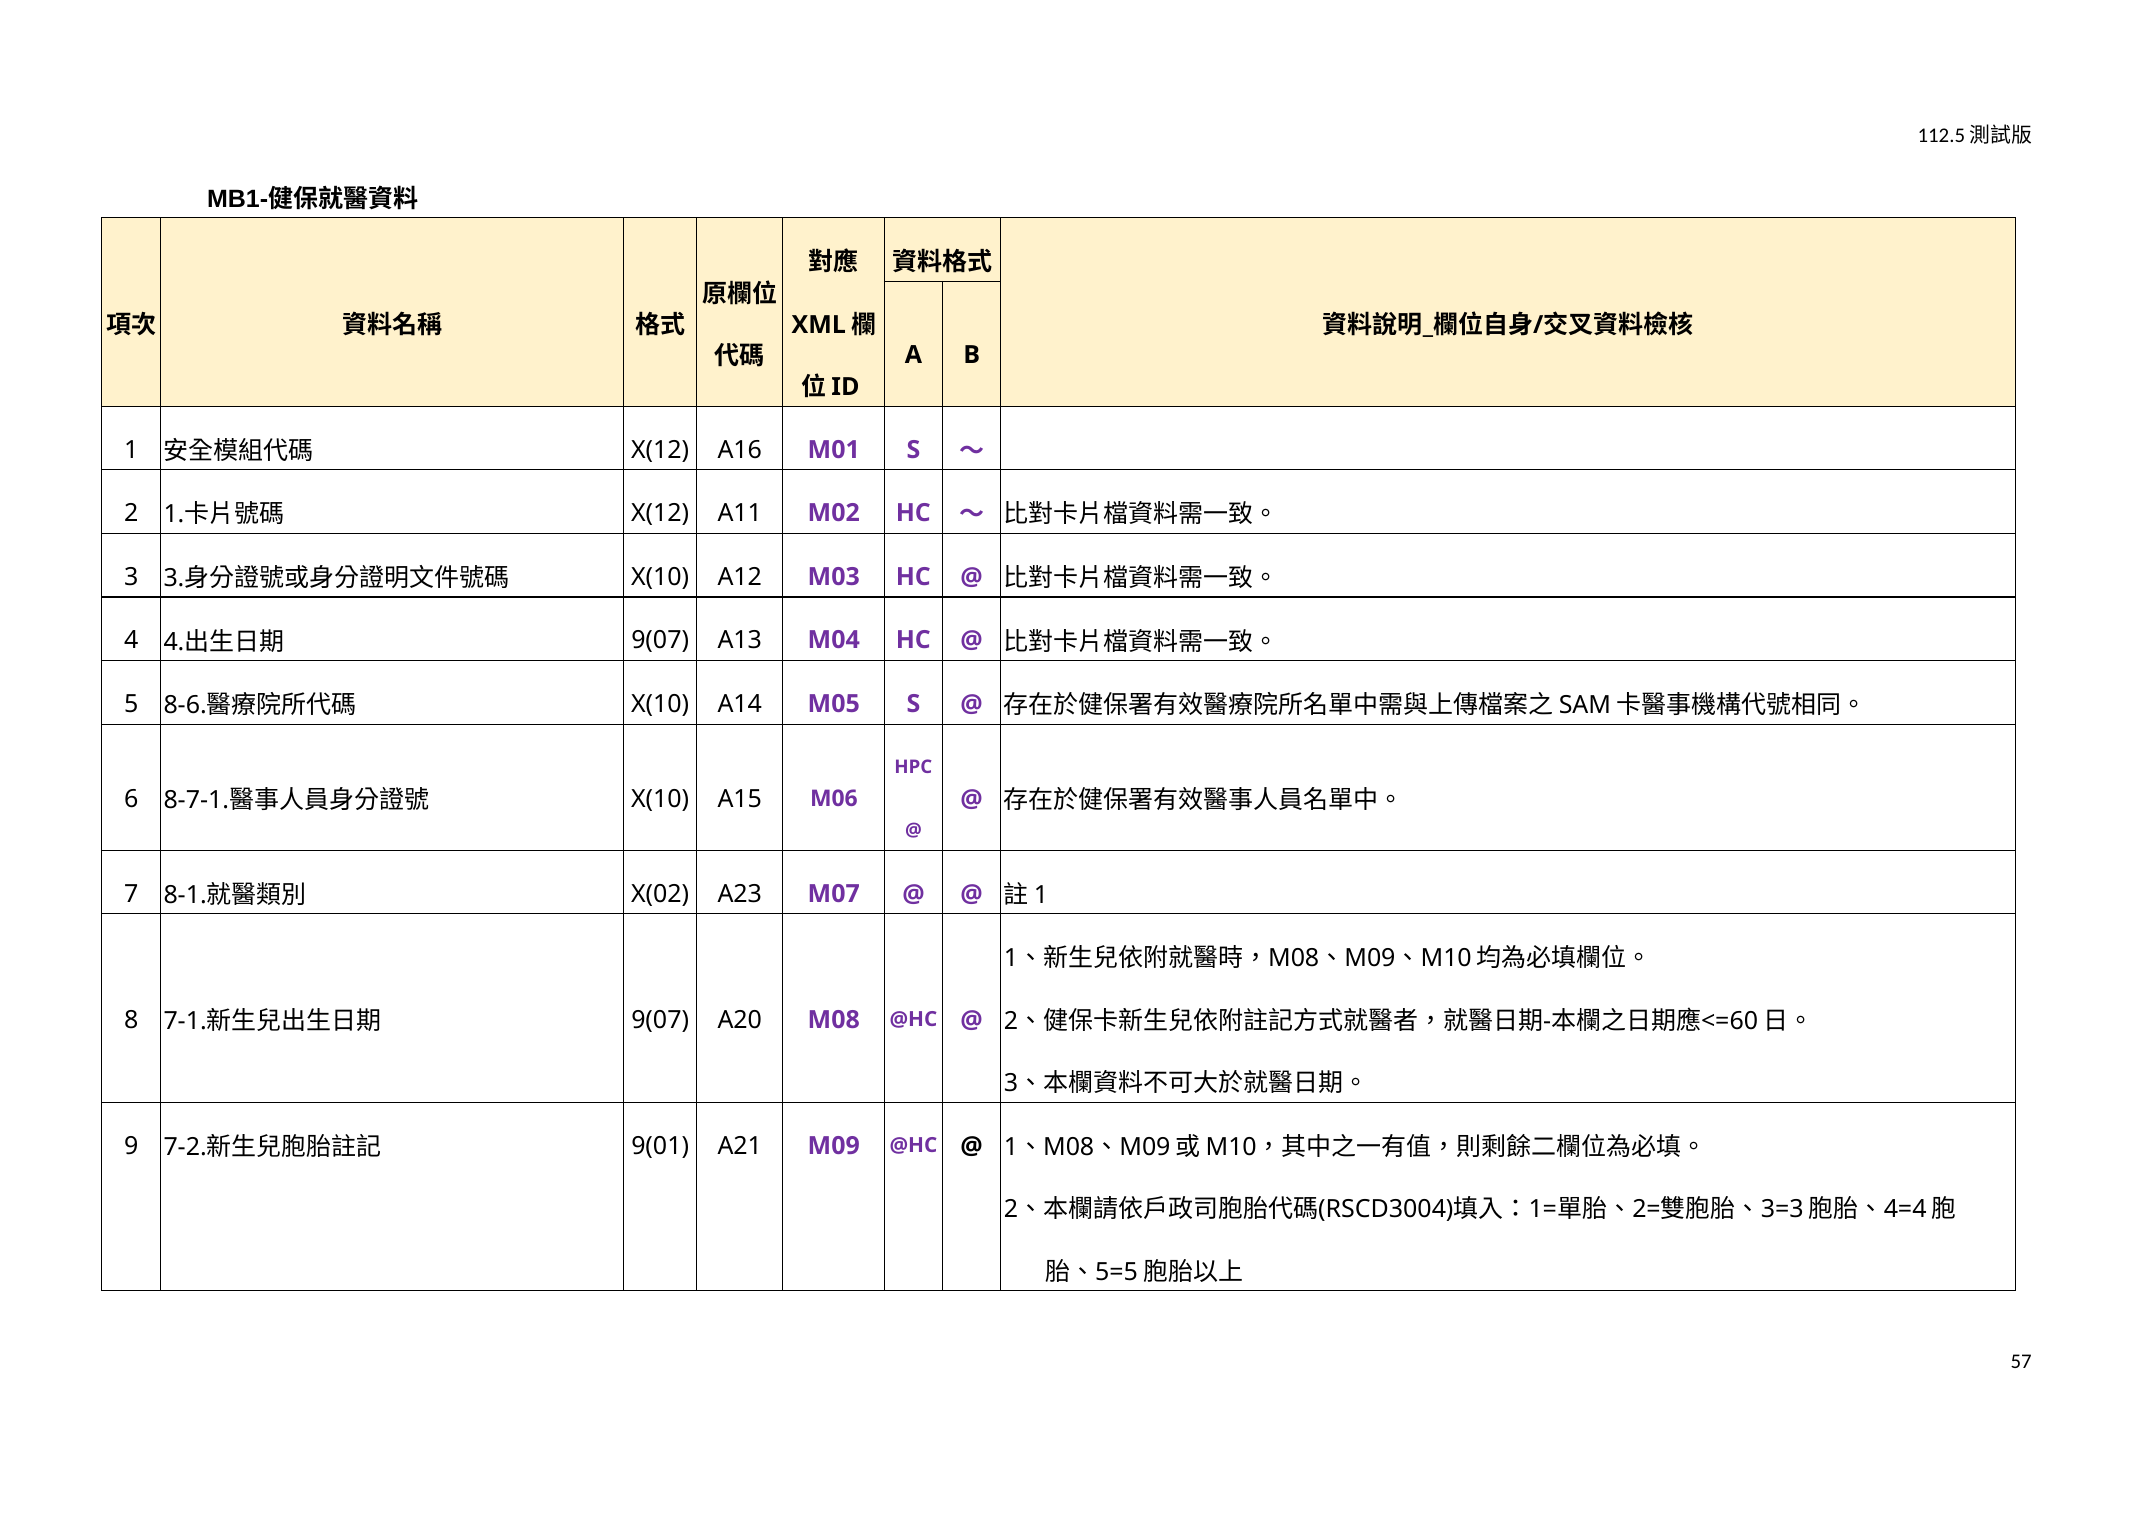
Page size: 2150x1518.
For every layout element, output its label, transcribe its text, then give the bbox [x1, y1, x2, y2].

table_cell 6 [102, 725, 160, 849]
table_cell 註1 [1001, 851, 2015, 913]
table_cell 安全模組代碼 [161, 407, 623, 469]
table_cell 比對卡片檔資料需一致。 [1001, 470, 2015, 533]
table_cell M01 [783, 407, 884, 469]
table_cell X(10) [624, 534, 696, 596]
table_cell @ [943, 851, 1000, 913]
table_cell M05 [783, 661, 884, 723]
table_cell M08 [783, 914, 884, 1102]
table_cell HC [885, 598, 942, 660]
table_header 對應XML欄位ID [783, 218, 884, 406]
table_cell M02 [783, 470, 884, 533]
table_cell 7-1.新生兒出生日期 [161, 914, 623, 1102]
table_cell 9(07) [624, 598, 696, 660]
table_header 原欄位代碼 [697, 218, 782, 406]
table_header 資料格式 [885, 218, 1000, 281]
table_cell @HC [885, 914, 942, 1102]
table_cell X(12) [624, 470, 696, 533]
table_cell A [885, 282, 942, 406]
table_cell A20 [697, 914, 782, 1102]
table_cell X(12) [624, 407, 696, 469]
table_cell 8-7-1.醫事人員身分證號 [161, 725, 623, 849]
table_cell 8-6.醫療院所代碼 [161, 661, 623, 723]
table_cell M09 [783, 1103, 884, 1290]
table_header 項次 [102, 218, 160, 406]
table_cell ～ [943, 407, 1000, 469]
table_cell 3 [102, 534, 160, 596]
table_cell HC [885, 534, 942, 596]
table_cell 比對卡片檔資料需一致。 [1001, 534, 2015, 596]
table_cell A13 [697, 598, 782, 660]
table_cell @ [943, 598, 1000, 660]
table_cell A21 [697, 1103, 782, 1290]
table_cell @ [885, 851, 942, 913]
table_cell A15 [697, 725, 782, 849]
table_header 資料名稱 [161, 218, 623, 406]
table_cell [1001, 407, 2015, 469]
table_cell 1.卡片號碼 [161, 470, 623, 533]
table_cell X(02) [624, 851, 696, 913]
table_cell S [885, 661, 942, 723]
table_cell A12 [697, 534, 782, 596]
table_cell S [885, 407, 942, 469]
table_cell 4 [102, 598, 160, 660]
table_cell 3.身分證號或身分證明文件號碼 [161, 534, 623, 596]
table_cell 5 [102, 661, 160, 723]
subtitle MB1-健保就醫資料 [207, 155, 2031, 217]
table_cell X(10) [624, 725, 696, 849]
table_cell 7-2.新生兒胞胎註記 [161, 1103, 623, 1290]
table_cell B [943, 282, 1000, 406]
table_cell @ [943, 914, 1000, 1102]
table_cell @ [943, 725, 1000, 849]
table_cell 比對卡片檔資料需一致。 [1001, 598, 2015, 660]
table_cell 9 [102, 1103, 160, 1290]
table_cell 1、M08、M09或M10，其中之一有值，則剩餘二欄位為必填。 2、本欄請依戶政司胞胎代碼(RSCD3004)填入：1=單胎、2=雙胞胎、3=3胞胎、4=4胞胎、5=5胞胎以上 [1001, 1103, 2015, 1290]
table_cell A16 [697, 407, 782, 469]
table_cell X(10) [624, 661, 696, 723]
table_cell 1 [102, 407, 160, 469]
table_cell ～ [943, 470, 1000, 533]
table_cell HPC@ [885, 725, 942, 849]
table_cell M03 [783, 534, 884, 596]
table_cell @ [943, 1103, 1000, 1290]
table_cell HC [885, 470, 942, 533]
table_cell @ [943, 661, 1000, 723]
table_cell M07 [783, 851, 884, 913]
table_cell 2 [102, 470, 160, 533]
table_cell M06 [783, 725, 884, 849]
table_cell A14 [697, 661, 782, 723]
table_cell 8 [102, 914, 160, 1102]
table_cell 9(07) [624, 914, 696, 1102]
table_cell @ [943, 534, 1000, 596]
table_cell 9(01) [624, 1103, 696, 1290]
table_header 資料說明_欄位自身/交叉資料檢核 [1001, 218, 2015, 406]
table_cell M04 [783, 598, 884, 660]
table_cell 7 [102, 851, 160, 913]
table_cell 1、新生兒依附就醫時，M08、M09、M10均為必填欄位。 2、健保卡新生兒依附註記方式就醫者，就醫日期-本欄之日期應<=60日。 3、本欄資料不可大於就醫日期。 [1001, 914, 2015, 1102]
table_cell 4.出生日期 [161, 598, 623, 660]
table_cell @HC [885, 1103, 942, 1290]
table_cell 存在於健保署有效醫事人員名單中。 [1001, 725, 2015, 849]
table_cell A23 [697, 851, 782, 913]
table_cell A11 [697, 470, 782, 533]
table_cell 存在於健保署有效醫療院所名單中需與上傳檔案之SAM卡醫事機構代號相同。 [1001, 661, 2015, 723]
table_header 格式 [624, 218, 696, 406]
table_cell 8-1.就醫類別 [161, 851, 623, 913]
